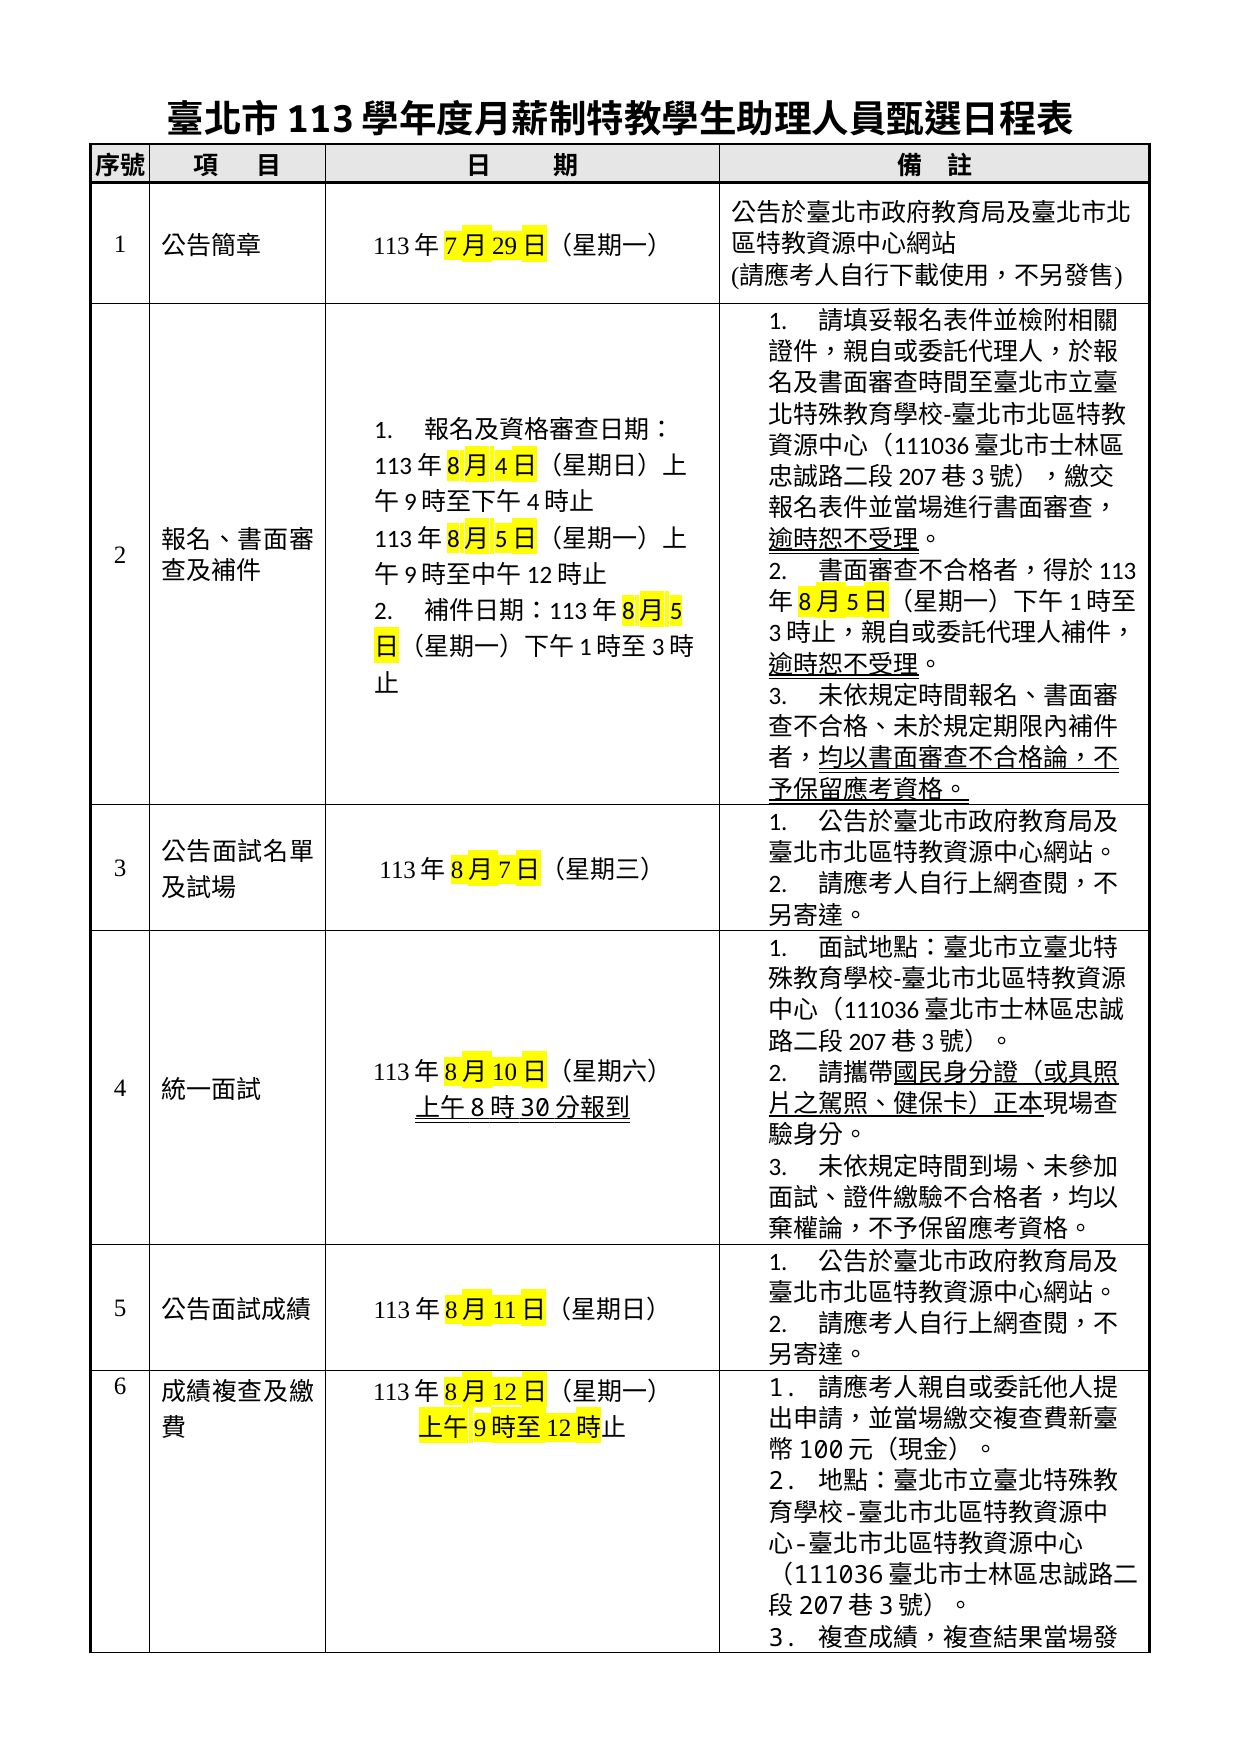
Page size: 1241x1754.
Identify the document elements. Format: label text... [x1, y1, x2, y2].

table_header 日 期 [326, 145, 719, 181]
table_cell 5 [92, 1245, 149, 1370]
table_cell 公告於臺北市政府教育局及臺北市北區特教資源中心網站。 請應考人自行上網查閱，不另寄達。 [720, 805, 1148, 930]
table_header 序號 [92, 145, 149, 181]
table_cell 1 [92, 184, 149, 303]
table_cell 公告簡章 [150, 184, 325, 303]
table_cell 113年7月29日（星期一） [326, 184, 719, 303]
table_cell 4 [92, 931, 149, 1244]
table_cell 6 [92, 1371, 149, 1652]
text 臺北市113學年度月薪制特教學生助理人員甄選日程表 [118, 89, 1122, 143]
table_cell 公告於臺北市政府教育局及臺北市北區特教資源中心網站 (請應考人自行下載使用，不另發售) [720, 184, 1148, 303]
table_cell 公告於臺北市政府教育局及臺北市北區特教資源中心網站。 請應考人自行上網查閱，不另寄達。 [720, 1245, 1148, 1370]
table_header 項 目 [150, 145, 325, 181]
table_cell 113年8月12日（星期一） 上午9時至12時止 [326, 1371, 719, 1652]
table_cell 成績複查及繳費 [150, 1371, 325, 1652]
table_header 備 註 [720, 145, 1148, 181]
table_cell 請應考人親自或委託他人提出申請，並當場繳交複查費新臺幣100元（現金）。 地點：臺北市立臺北特殊教育學校-臺北市北區特教資源中心-臺北市北區特教資源中心（111036臺北市士林區忠誠路二段207巷3號）。 複查成績，複查結果當場發給，不另寄達。 未依規定時間申請、未繳費、證件繳驗不合格者，均以棄權論，不得以任何原因要求補行成績複查。 [720, 1371, 1148, 1652]
table_cell 公告面試成績 [150, 1245, 325, 1370]
table_cell 統一面試 [150, 931, 325, 1244]
table_cell 面試地點：臺北市立臺北特殊教育學校-臺北市北區特教資源中心（111036臺北市士林區忠誠路二段207巷3號）。 請攜帶國民身分證（或具照片之駕照、健保卡）正本現場查驗身分。 未依規定時間到場、未參加面試、證件繳驗不合格者，均以棄權論，不予保留應考資格。 [720, 931, 1148, 1244]
table_cell 2 [92, 304, 149, 804]
table_cell 報名及資格審查日期： 113年8月4日（星期日）上午9時至下午4時止 113年8月5日（星期一）上午9時至中午12時止 補件日期：113年8月5日（星期一）下午1時至3時止 [326, 304, 719, 804]
table_cell 113年8月10日（星期六） 上午8時30分報到 [326, 931, 719, 1244]
table_cell 公告面試名單及試場 [150, 805, 325, 930]
table_cell 113年8月11日（星期日） [326, 1245, 719, 1370]
table_cell 3 [92, 805, 149, 930]
table_cell 113年8月7日（星期三） [326, 805, 719, 930]
table_cell 報名、書面審查及補件 [150, 304, 325, 804]
table_cell 請填妥報名表件並檢附相關證件，親自或委託代理人，於報名及書面審查時間至臺北市立臺北特殊教育學校-臺北市北區特教資源中心（111036臺北市士林區忠誠路二段207巷3號），繳交報名表件並當場進行書面審查，逾時恕不受理。 書面審查不合格者，得於113年8月5日（星期一）下午1時至3時止，親自或委託代理人補件，逾時恕不受理。 未依規定時間報名、書面審查不合格、未於規定期限內補件者，均以書面審查不合格論，不予保留應考資格。 [720, 304, 1148, 804]
